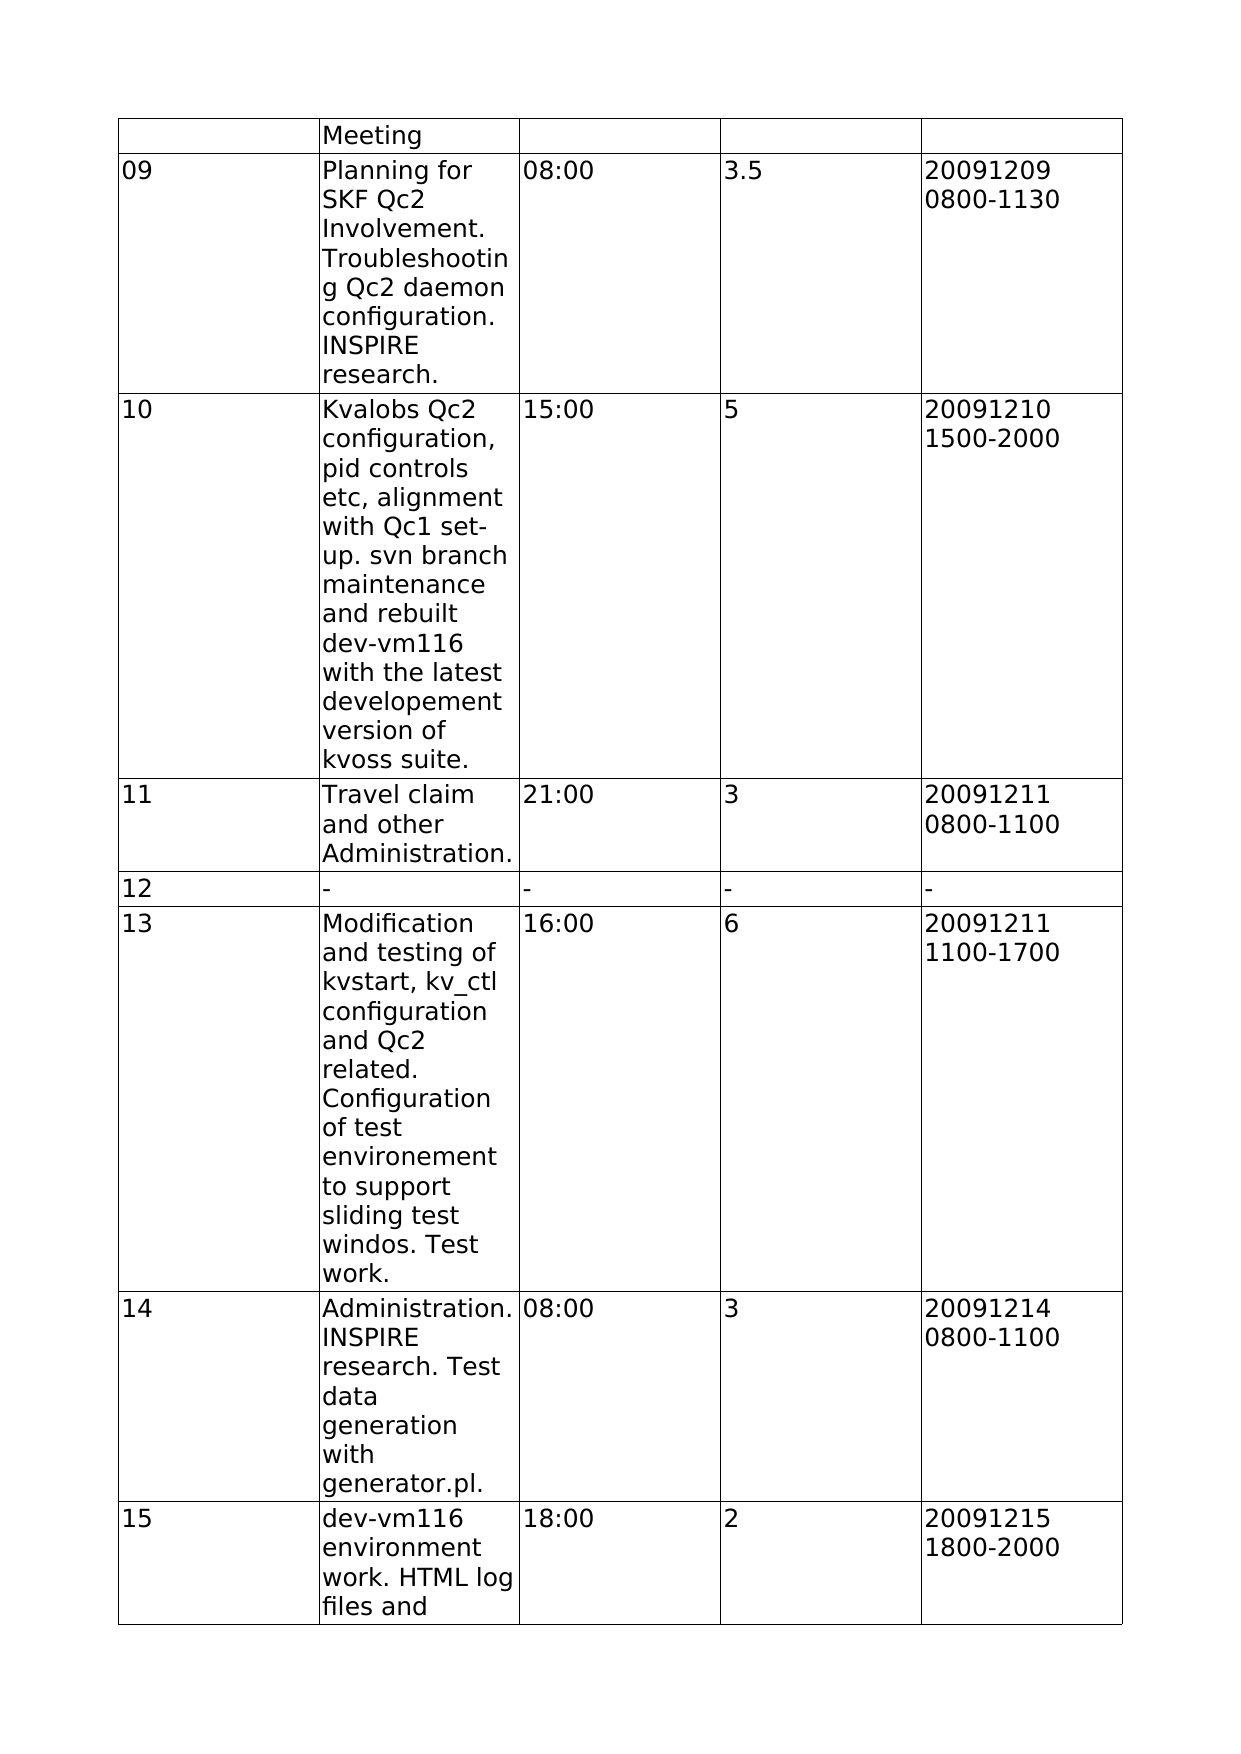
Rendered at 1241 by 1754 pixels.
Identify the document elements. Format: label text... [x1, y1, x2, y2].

table_cell 21:00 [520, 779, 720, 871]
table_cell - [520, 872, 720, 906]
table_cell - [320, 872, 519, 906]
table_cell [119, 119, 319, 153]
table_cell 14 [119, 1292, 319, 1501]
table_cell Meeting [320, 119, 519, 153]
table_cell 15:00 [520, 394, 720, 778]
table_cell 3 [721, 1292, 921, 1501]
table_cell 2 [721, 1502, 921, 1624]
table_cell [922, 119, 1122, 153]
table_cell 11 [119, 779, 319, 871]
table_cell 08:00 [520, 1292, 720, 1501]
table_cell [520, 119, 720, 153]
table_cell Planning for SKF Qc2 Involvement. Troubleshooting Qc2 daemon configuration. INSPIRE research. [320, 154, 519, 392]
table_cell 20091215 1800-2000 [922, 1502, 1122, 1624]
table_cell 3.5 [721, 154, 921, 392]
table_cell 16:00 [520, 907, 720, 1291]
table_cell 15 [119, 1502, 319, 1624]
table_cell 6 [721, 907, 921, 1291]
table_cell 12 [119, 872, 319, 906]
table_cell 18:00 [520, 1502, 720, 1624]
table_cell 20091214 0800-1100 [922, 1292, 1122, 1501]
table_cell Administration. INSPIRE research. Test data generation with generator.pl. [320, 1292, 519, 1501]
table_cell dev-vm116 environment work. HTML log files and [320, 1502, 519, 1624]
table_cell 5 [721, 394, 921, 778]
table_cell 08:00 [520, 154, 720, 392]
table_cell - [721, 872, 921, 906]
table_cell Modification and testing of kvstart, kv_ctl configuration and Qc2 related. Configuration of test environement to support sliding test windos. Test work. [320, 907, 519, 1291]
table_cell [721, 119, 921, 153]
table_cell 20091210 1500-2000 [922, 394, 1122, 778]
table_cell 13 [119, 907, 319, 1291]
table_cell 09 [119, 154, 319, 392]
table_cell 3 [721, 779, 921, 871]
table_cell - [922, 872, 1122, 906]
table_cell Travel claim and other Administration. [320, 779, 519, 871]
table_cell 20091209 0800-1130 [922, 154, 1122, 392]
table_cell 10 [119, 394, 319, 778]
table_cell 20091211 0800-1100 [922, 779, 1122, 871]
table_cell 20091211 1100-1700 [922, 907, 1122, 1291]
table_cell Kvalobs Qc2 configuration, pid controls etc, alignment with Qc1 set-up. svn branch maintenance and rebuilt dev-vm116 with the latest developement version of kvoss suite. [320, 394, 519, 778]
